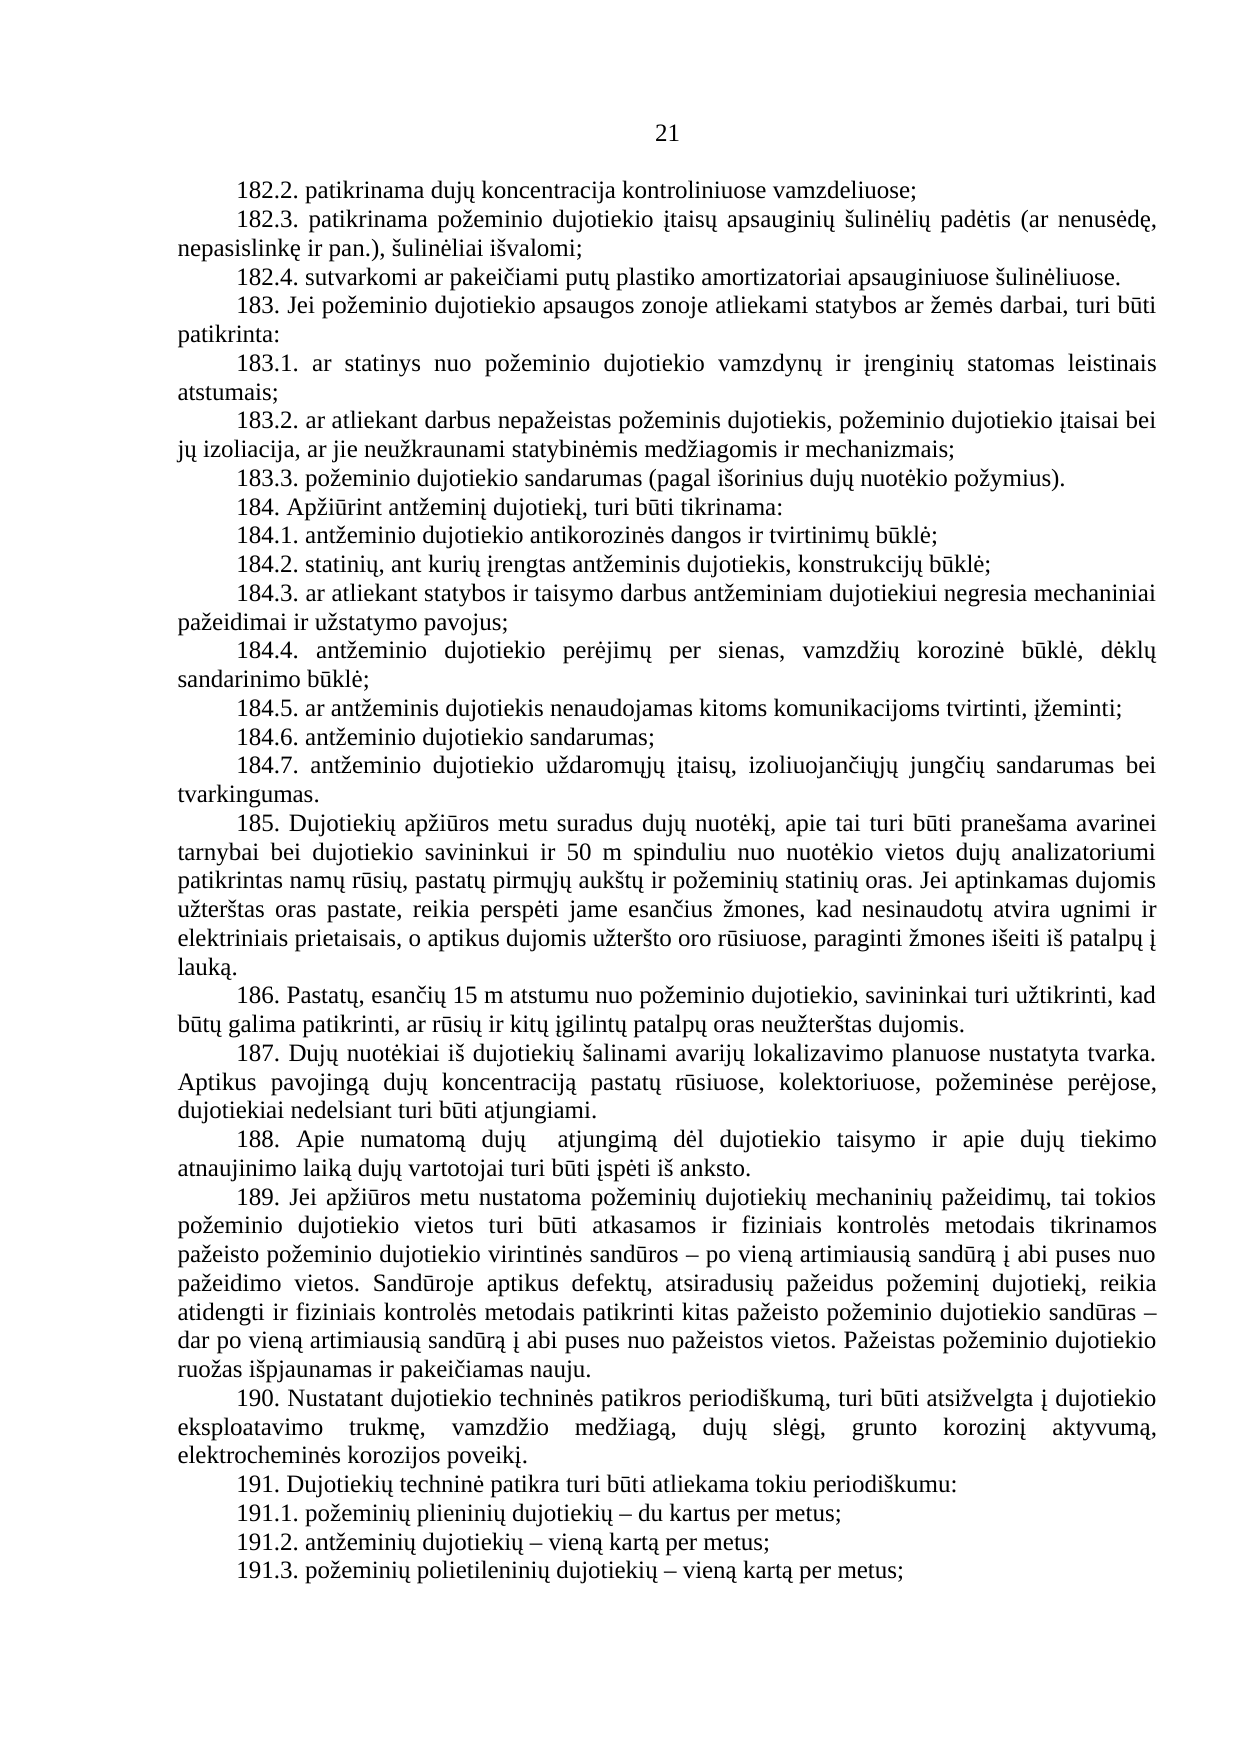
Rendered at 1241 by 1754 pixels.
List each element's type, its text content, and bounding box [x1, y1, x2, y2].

text 182.3. patikrinama požeminio dujotiekio įtaisų apsauginių šulinėlių padėtis (ar nenusėdę, nepasislinkę ir pan.), šulinėliai išvalomi; [177, 204, 1157, 262]
text 187. Dujų nuotėkiai iš dujotiekių šalinami avarijų lokalizavimo planuose nustatyta tvarka. Aptikus pavojingą dujų koncentraciją pastatų rūsiuose, kolektoriuose, požeminėse perėjose, dujotiekiai nedelsiant turi būti atjungiami. [177, 1038, 1157, 1124]
text 184.4. antžeminio dujotiekio perėjimų per sienas, vamzdžių korozinė būklė, dėklų sandarinimo būklė; [177, 636, 1157, 693]
text 191. Dujotiekių techninė patikra turi būti atliekama tokiu periodiškumu: [177, 1469, 1157, 1498]
text 183.2. ar atliekant darbus nepažeistas požeminis dujotiekis, požeminio dujotiekio įtaisai bei jų izoliacija, ar jie neužkraunami statybinėmis medžiagomis ir mechanizmais; [177, 406, 1157, 463]
text 184. Apžiūrint antžeminį dujotiekį, turi būti tikrinama: [177, 492, 1157, 521]
text 189. Jei apžiūros metu nustatoma požeminių dujotiekių mechaninių pažeidimų, tai tokios požeminio dujotiekio vietos turi būti atkasamos ir fiziniais kontrolės metodais tikrinamos pažeisto požeminio dujotiekio virintinės sandūros – po vieną artimiausią sandūrą į abi puses nuo pažeidimo vietos. Sandūroje aptikus defektų, atsiradusių pažeidus požeminį dujotiekį, reikia atidengti ir fiziniais kontrolės metodais patikrinti kitas pažeisto požeminio dujotiekio sandūras – dar po vieną artimiausią sandūrą į abi puses nuo pažeistos vietos. Pažeistas požeminio dujotiekio ruožas išpjaunamas ir pakeičiamas nauju. [177, 1182, 1157, 1383]
text 182.2. patikrinama dujų koncentracija kontroliniuose vamzdeliuose; [177, 176, 1157, 204]
text 184.2. statinių, ant kurių įrengtas antžeminis dujotiekis, konstrukcijų būklė; [177, 549, 1157, 578]
text 183. Jei požeminio dujotiekio apsaugos zonoje atliekami statybos ar žemės darbai, turi būti patikrinta: [177, 291, 1157, 348]
text 186. Pastatų, esančių 15 m atstumu nuo požeminio dujotiekio, savininkai turi užtikrinti, kad būtų galima patikrinti, ar rūsių ir kitų įgilintų patalpų oras neužterštas dujomis. [177, 981, 1157, 1038]
text 182.4. sutvarkomi ar pakeičiami putų plastiko amortizatoriai apsauginiuose šulinėliuose. [177, 262, 1157, 291]
text 184.6. antžeminio dujotiekio sandarumas; [177, 722, 1157, 751]
text 188. Apie numatomą dujų atjungimą dėl dujotiekio taisymo ir apie dujų tiekimo atnaujinimo laiką dujų vartotojai turi būti įspėti iš anksto. [177, 1124, 1157, 1182]
text 183.1. ar statinys nuo požeminio dujotiekio vamzdynų ir įrenginių statomas leistinais atstumais; [177, 348, 1157, 406]
text 184.7. antžeminio dujotiekio uždaromųjų įtaisų, izoliuojančiųjų jungčių sandarumas bei tvarkingumas. [177, 751, 1157, 808]
text 191.2. antžeminių dujotiekių – vieną kartą per metus; [177, 1527, 1157, 1556]
text 184.1. antžeminio dujotiekio antikorozinės dangos ir tvirtinimų būklė; [177, 521, 1157, 549]
text 185. Dujotiekių apžiūros metu suradus dujų nuotėkį, apie tai turi būti pranešama avarinei tarnybai bei dujotiekio savininkui ir 50 m spinduliu nuo nuotėkio vietos dujų analizatoriumi patikrintas namų rūsių, pastatų pirmųjų aukštų ir požeminių statinių oras. Jei aptinkamas dujomis užterštas oras pastate, reikia perspėti jame esančius žmones, kad nesinaudotų atvira ugnimi ir elektriniais prietaisais, o aptikus dujomis užteršto oro rūsiuose, paraginti žmones išeiti iš patalpų į lauką. [177, 808, 1157, 981]
text 191.1. požeminių plieninių dujotiekių – du kartus per metus; [177, 1498, 1157, 1527]
text 183.3. požeminio dujotiekio sandarumas (pagal išorinius dujų nuotėkio požymius). [177, 463, 1157, 492]
text 184.3. ar atliekant statybos ir taisymo darbus antžeminiam dujotiekiui negresia mechaniniai pažeidimai ir užstatymo pavojus; [177, 578, 1157, 636]
text 191.3. požeminių polietileninių dujotiekių – vieną kartą per metus; [177, 1556, 1157, 1584]
text 190. Nustatant dujotiekio techninės patikros periodiškumą, turi būti atsižvelgta į dujotiekio eksploatavimo trukmę, vamzdžio medžiagą, dujų slėgį, grunto korozinį aktyvumą, elektrocheminės korozijos poveikį. [177, 1383, 1157, 1469]
text 184.5. ar antžeminis dujotiekis nenaudojamas kitoms komunikacijoms tvirtinti, įžeminti; [177, 693, 1157, 722]
